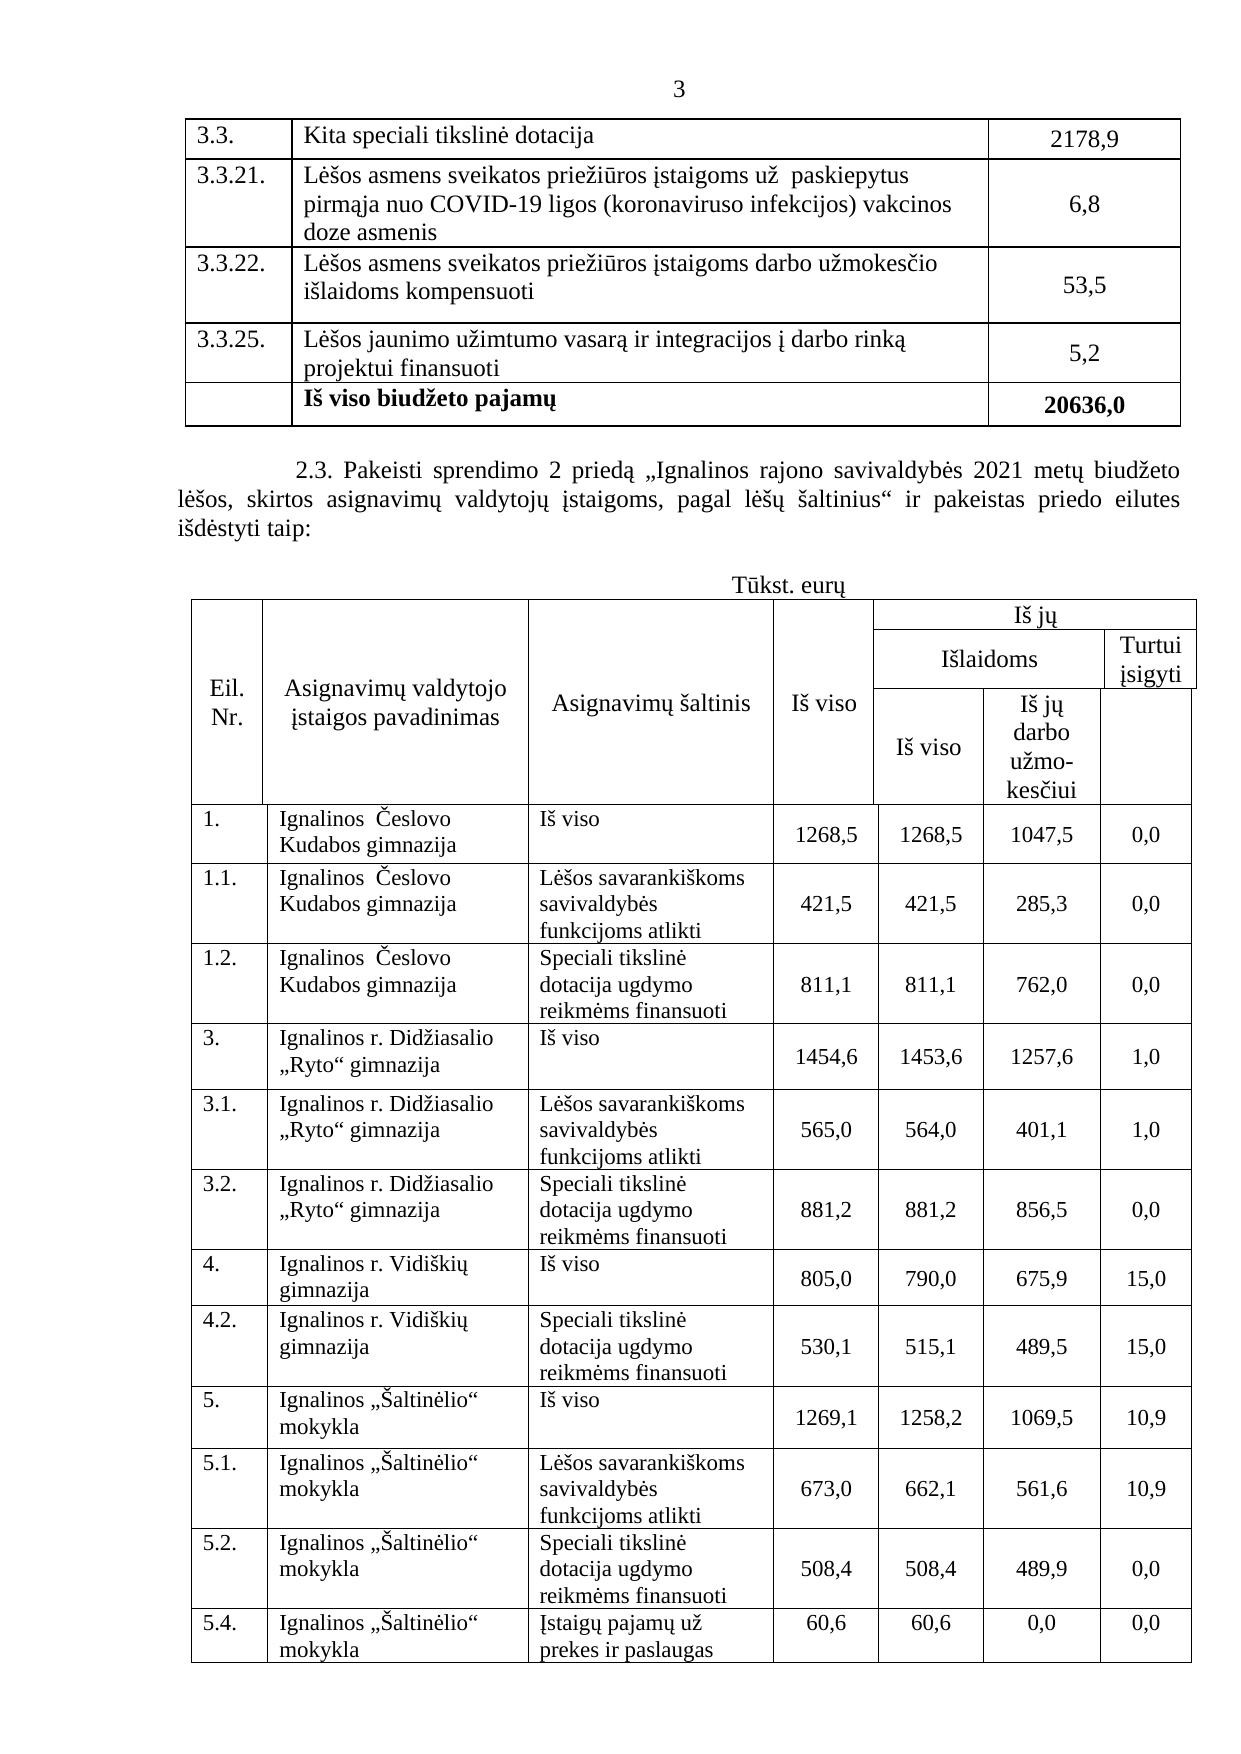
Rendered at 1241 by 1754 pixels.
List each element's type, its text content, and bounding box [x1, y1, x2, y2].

table_cell Ignalinos r. Vidiškių gimnazija [268, 1250, 528, 1305]
table_cell [1192, 689, 1197, 804]
table_cell Lėšos savarankiškoms savivaldybės funkcijoms atlikti [529, 864, 773, 943]
table_cell 5.2. [192, 1529, 267, 1608]
table_cell 662,1 [879, 1449, 983, 1528]
table_header Iš jų [874, 600, 1196, 629]
table_cell [1192, 943, 1197, 1023]
table_cell Iš viso [874, 689, 983, 804]
table_cell 1.2. [192, 944, 267, 1023]
table_cell 0,0 [1101, 1609, 1191, 1662]
table_cell 1257,6 [984, 1024, 1100, 1089]
table_cell 1268,5 [879, 805, 983, 863]
table_cell 3.1. [192, 1090, 267, 1169]
table_cell 0,0 [1101, 1529, 1191, 1608]
table_cell [1192, 804, 1197, 863]
table_cell 881,2 [879, 1170, 983, 1249]
table_cell 881,2 [774, 1170, 878, 1249]
table_cell 5,2 [989, 324, 1180, 381]
table_cell 1,0 [1101, 1090, 1191, 1169]
table_cell 530,1 [774, 1306, 878, 1386]
table_cell 3.3.22. [186, 248, 291, 322]
table_cell Ignalinos „Šaltinėlio“ mokykla [268, 1449, 528, 1528]
table_cell Speciali tikslinė dotacija ugdymo reikmėms finansuoti [529, 944, 773, 1023]
table_cell 60,6 [879, 1609, 983, 1662]
table_cell [1192, 1249, 1197, 1305]
table_cell Ignalinos Česlovo Kudabos gimnazija [268, 864, 528, 943]
table_cell Ignalinos r. Didžiasalio „Ryto“ gimnazija [268, 1170, 528, 1249]
table_cell [1101, 689, 1191, 804]
table_header Eil. Nr. [192, 600, 262, 804]
text Tūkst. eurų [181, 571, 1181, 599]
table_cell 675,9 [984, 1250, 1100, 1305]
table_cell 1268,5 [774, 805, 878, 863]
table_cell 561,6 [984, 1449, 1100, 1528]
table_cell Iš viso [529, 1250, 773, 1305]
table_cell 811,1 [879, 944, 983, 1023]
table_cell 1453,6 [879, 1024, 983, 1089]
table_cell 1. [192, 805, 267, 863]
table_cell [1192, 1169, 1197, 1249]
text 2.3. Pakeisti sprendimo 2 priedą „Ignalinos rajono savivaldybės 2021 metų biudžeto lėšos, skirtos asignavimų valdytojų įstaigoms, pagal lėšų šaltinius“ ir pakeistas priedo eilutes išdėstyti taip: [177, 456, 1181, 542]
table_cell 508,4 [774, 1529, 878, 1608]
table_cell 0,0 [1101, 864, 1191, 943]
table_cell 856,5 [984, 1170, 1100, 1249]
table_cell 508,4 [879, 1529, 983, 1608]
table_cell 1047,5 [984, 805, 1100, 863]
table_cell [1192, 1608, 1197, 1662]
table_cell 10,9 [1101, 1449, 1191, 1528]
table_cell 3.2. [192, 1170, 267, 1249]
table_cell 421,5 [879, 864, 983, 943]
table_header Asignavimų valdytojo įstaigos pavadinimas [263, 600, 528, 804]
table_cell 15,0 [1101, 1306, 1191, 1386]
table_cell Ignalinos „Šaltinėlio“ mokykla [268, 1609, 528, 1662]
table_cell 421,5 [774, 864, 878, 943]
table_cell 790,0 [879, 1250, 983, 1305]
table_cell 5.4. [192, 1609, 267, 1662]
table_cell [1192, 863, 1197, 943]
table_cell 805,0 [774, 1250, 878, 1305]
table_cell 1269,1 [774, 1387, 878, 1448]
table_cell 20636,0 [989, 383, 1180, 425]
table_cell 1,0 [1101, 1024, 1191, 1089]
table_cell Iš viso biudžeto pajamų [293, 383, 988, 425]
table_cell 285,3 [984, 864, 1100, 943]
table_cell [1192, 1528, 1197, 1608]
table_cell Įstaigų pajamų už prekes ir paslaugas [529, 1609, 773, 1662]
table_cell Speciali tikslinė dotacija ugdymo reikmėms finansuoti [529, 1170, 773, 1249]
table_cell 564,0 [879, 1090, 983, 1169]
table_cell 489,9 [984, 1529, 1100, 1608]
table_cell Ignalinos r. Vidiškių gimnazija [268, 1306, 528, 1386]
table_cell [1192, 1448, 1197, 1528]
table_cell Lėšos savarankiškoms savivaldybės funkcijoms atlikti [529, 1449, 773, 1528]
table_cell 1.1. [192, 864, 267, 943]
table_cell 5.1. [192, 1449, 267, 1528]
table_cell 3.3. [186, 120, 291, 158]
table_cell 15,0 [1101, 1250, 1191, 1305]
table_cell Turtui įsigyti [1105, 630, 1196, 688]
table_cell Ignalinos r. Didžiasalio „Ryto“ gimnazija [268, 1024, 528, 1089]
table_cell 811,1 [774, 944, 878, 1023]
table_cell 3.3.25. [186, 324, 291, 381]
table_cell 489,5 [984, 1306, 1100, 1386]
table_cell 60,6 [774, 1609, 878, 1662]
table_header Iš viso [774, 600, 873, 804]
table_cell Ignalinos Česlovo Kudabos gimnazija [268, 944, 528, 1023]
table_cell 3. [192, 1024, 267, 1089]
table_cell Iš jų darbo užmo-kesčiui [984, 689, 1100, 804]
table_cell Lėšos asmens sveikatos priežiūros įstaigoms darbo užmokesčio išlaidoms kompensuoti [293, 248, 988, 322]
table_cell 673,0 [774, 1449, 878, 1528]
table_cell Ignalinos „Šaltinėlio“ mokykla [268, 1387, 528, 1448]
table_cell Iš viso [529, 1387, 773, 1448]
table_cell Kita speciali tikslinė dotacija [293, 120, 988, 158]
table_cell 4. [192, 1250, 267, 1305]
table_cell [1192, 1305, 1197, 1386]
table_cell Iš viso [529, 805, 773, 863]
table_cell 565,0 [774, 1090, 878, 1169]
table_cell 1069,5 [984, 1387, 1100, 1448]
table_cell Ignalinos „Šaltinėlio“ mokykla [268, 1529, 528, 1608]
table_cell Iš viso [529, 1024, 773, 1089]
table_cell 0,0 [984, 1609, 1100, 1662]
table_cell Lėšos jaunimo užimtumo vasarą ir integracijos į darbo rinką projektui finansuoti [293, 324, 988, 381]
table_cell 10,9 [1101, 1387, 1191, 1448]
table_cell Ignalinos Česlovo Kudabos gimnazija [268, 805, 528, 863]
table_cell Išlaidoms [874, 630, 1104, 688]
table_cell [1192, 1023, 1197, 1089]
table_cell 0,0 [1101, 805, 1191, 863]
table_cell [1192, 1089, 1197, 1169]
table_cell Speciali tikslinė dotacija ugdymo reikmėms finansuoti [529, 1306, 773, 1386]
table_cell Lėšos savarankiškoms savivaldybės funkcijoms atlikti [529, 1090, 773, 1169]
table_cell 5. [192, 1387, 267, 1448]
table_cell 401,1 [984, 1090, 1100, 1169]
table_cell 0,0 [1101, 944, 1191, 1023]
table_cell 53,5 [989, 248, 1180, 322]
table_cell Speciali tikslinė dotacija ugdymo reikmėms finansuoti [529, 1529, 773, 1608]
table_cell 3.3.21. [186, 160, 291, 246]
table_cell 1258,2 [879, 1387, 983, 1448]
table_cell 6,8 [989, 160, 1180, 246]
table_cell 0,0 [1101, 1170, 1191, 1249]
table_cell [186, 383, 291, 425]
table_cell 4.2. [192, 1306, 267, 1386]
table_cell 515,1 [879, 1306, 983, 1386]
table_header Asignavimų šaltinis [529, 600, 773, 804]
table_cell 2178,9 [989, 120, 1180, 158]
table_cell 1454,6 [774, 1024, 878, 1089]
table_cell 762,0 [984, 944, 1100, 1023]
table_cell Lėšos asmens sveikatos priežiūros įstaigoms už paskiepytus pirmąja nuo COVID-19 ligos (koronaviruso infekcijos) vakcinos doze asmenis [293, 160, 988, 246]
table_cell [1192, 1386, 1197, 1448]
table_cell Ignalinos r. Didžiasalio „Ryto“ gimnazija [268, 1090, 528, 1169]
